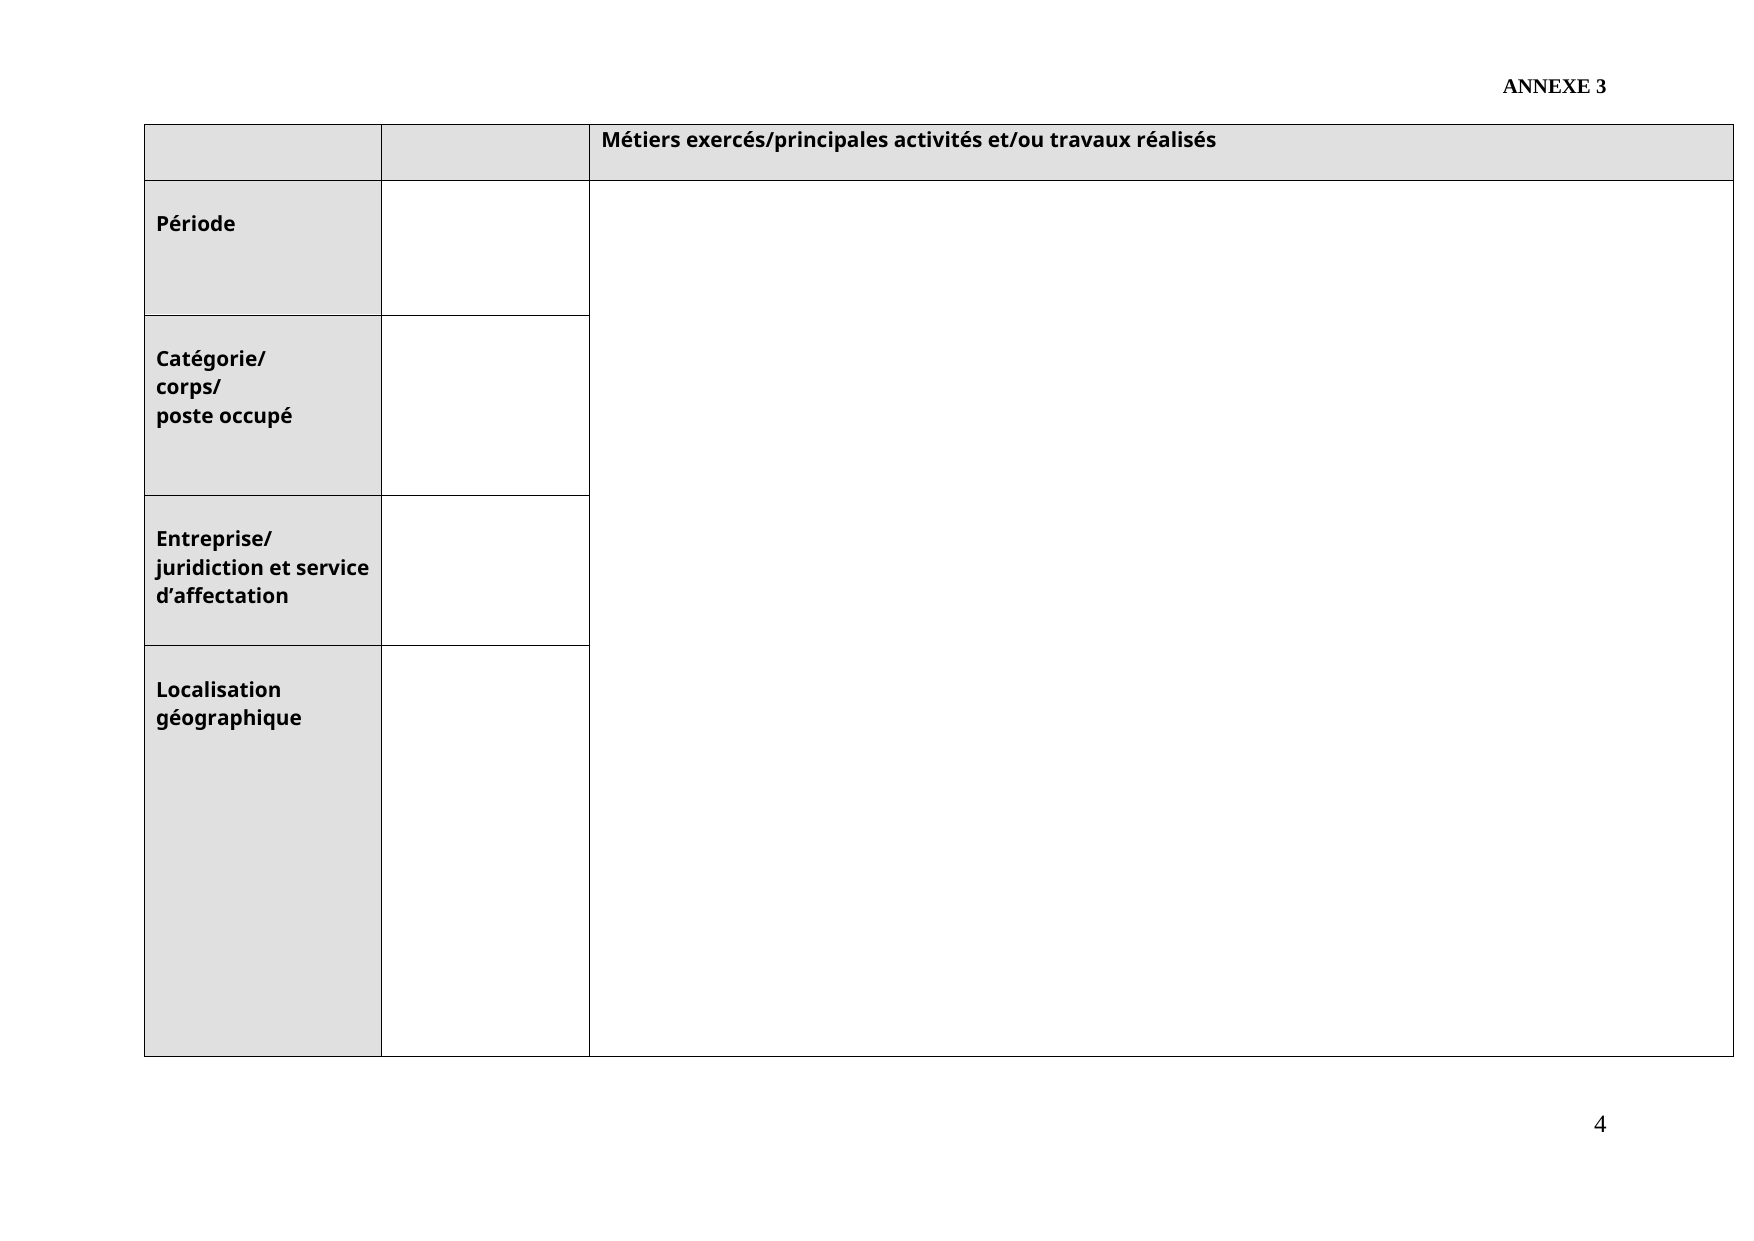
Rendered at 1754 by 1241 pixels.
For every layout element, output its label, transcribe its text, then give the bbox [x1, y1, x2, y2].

table_cell Localisation géographique [145, 646, 381, 1056]
table_cell [382, 181, 589, 314]
table_header Métiers exercés/principales activités et/ou travaux réalisés [590, 125, 1733, 180]
table_header [382, 125, 589, 180]
table_cell [382, 646, 589, 1056]
table_cell [590, 181, 1733, 1056]
table_cell Catégorie/ corps/ poste occupé [145, 316, 381, 495]
table_cell [382, 316, 589, 495]
table_cell [382, 496, 589, 645]
table_cell Entreprise/juridiction et service d’affectation [145, 496, 381, 645]
table_cell Période [145, 181, 381, 314]
table_header [145, 125, 381, 180]
